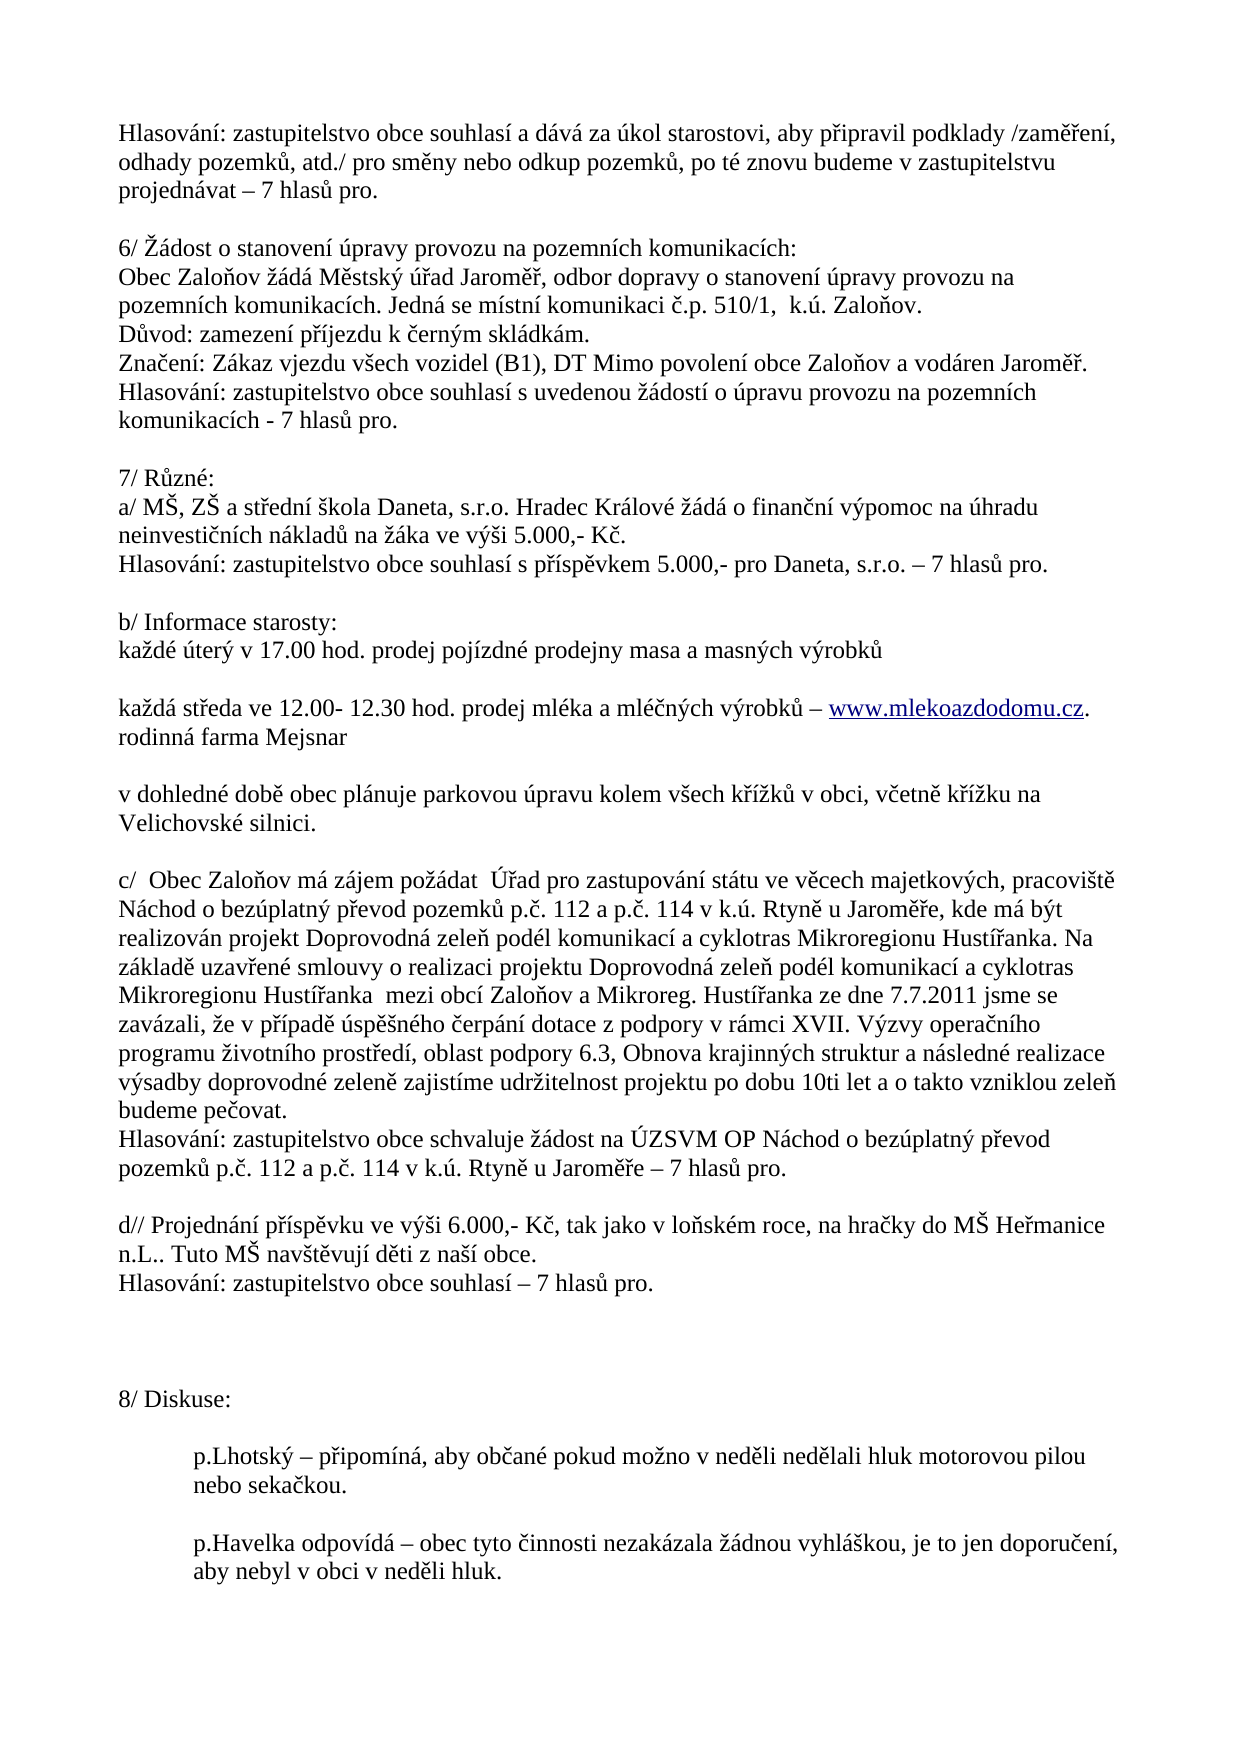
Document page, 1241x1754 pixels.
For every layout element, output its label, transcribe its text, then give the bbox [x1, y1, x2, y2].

text každá středa ve 12.00- 12.30 hod. prodej mléka a mléčných výrobků – www.mlekoazdodomu.cz. rodinná farma Mejsnar [118, 693, 1122, 751]
text Důvod: zamezení příjezdu k černým skládkám. [118, 319, 1122, 348]
text Značení: Zákaz vjezdu všech vozidel (B1), DT Mimo povolení obce Zaloňov a vodáren Jaroměř. [118, 348, 1122, 377]
text Hlasování: zastupitelstvo obce schvaluje žádost na ÚZSVM OP Náchod o bezúplatný převod pozemků p.č. 112 a p.č. 114 v k.ú. Rtyně u Jaroměře – 7 hlasů pro. [118, 1124, 1122, 1182]
text Hlasování: zastupitelstvo obce souhlasí – 7 hlasů pro. [118, 1268, 1122, 1297]
text b/ Informace starosty: [118, 607, 1122, 636]
text 8/ Diskuse: [118, 1384, 1122, 1413]
text a/ MŠ, ZŠ a střední škola Daneta, s.r.o. Hradec Králové žádá o finanční výpomoc na úhradu neinvestičních nákladů na žáka ve výši 5.000,- Kč. [118, 492, 1122, 549]
text 7/ Různé: [118, 463, 1122, 492]
text Hlasování: zastupitelstvo obce souhlasí a dává za úkol starostovi, aby připravil podklady /zaměření, odhady pozemků, atd./ pro směny nebo odkup pozemků, po té znovu budeme v zastupitelstvu projednávat – 7 hlasů pro. [118, 118, 1122, 204]
list p.Lhotský – připomíná, aby občané pokud možno v neděli nedělali hluk motorovou pilou nebo sekačkou. [156, 1441, 1122, 1499]
text 6/ Žádost o stanovení úpravy provozu na pozemních komunikacích: [118, 233, 1122, 262]
text každé úterý v 17.00 hod. prodej pojízdné prodejny masa a masných výrobků [118, 636, 1122, 664]
text d// Projednání příspěvku ve výši 6.000,- Kč, tak jako v loňském roce, na hračky do MŠ Heřmanice n.L.. Tuto MŠ navštěvují děti z naší obce. [118, 1211, 1122, 1268]
text Obec Zaloňov žádá Městský úřad Jaroměř, odbor dopravy o stanovení úpravy provozu na pozemních komunikacích. Jedná se místní komunikaci č.p. 510/1, k.ú. Zaloňov. [118, 262, 1122, 319]
list p.Havelka odpovídá – obec tyto činnosti nezakázala žádnou vyhláškou, je to jen doporučení, aby nebyl v obci v neděli hluk. [156, 1528, 1122, 1585]
text c/ Obec Zaloňov má zájem požádat Úřad pro zastupování státu ve věcech majetkových, pracoviště Náchod o bezúplatný převod pozemků p.č. 112 a p.č. 114 v k.ú. Rtyně u Jaroměře, kde má být realizován projekt Doprovodná zeleň podél komunikací a cyklotras Mikroregionu Hustířanka. Na základě uzavřené smlouvy o realizaci projektu Doprovodná zeleň podél komunikací a cyklotras Mikroregionu Hustířanka mezi obcí Zaloňov a Mikroreg. Hustířanka ze dne 7.7.2011 jsme se zavázali, že v případě úspěšného čerpání dotace z podpory v rámci XVII. Výzvy operačního programu životního prostředí, oblast podpory 6.3, Obnova krajinných struktur a následné realizace výsadby doprovodné zeleně zajistíme udržitelnost projektu po dobu 10ti let a o takto vzniklou zeleň budeme pečovat. [118, 866, 1122, 1124]
text v dohledné době obec plánuje parkovou úpravu kolem všech křížků v obci, včetně křížku na Velichovské silnici. [118, 779, 1122, 837]
text Hlasování: zastupitelstvo obce souhlasí s příspěvkem 5.000,- pro Daneta, s.r.o. – 7 hlasů pro. [118, 549, 1122, 578]
text Hlasování: zastupitelstvo obce souhlasí s uvedenou žádostí o úpravu provozu na pozemních komunikacích - 7 hlasů pro. [118, 377, 1122, 434]
